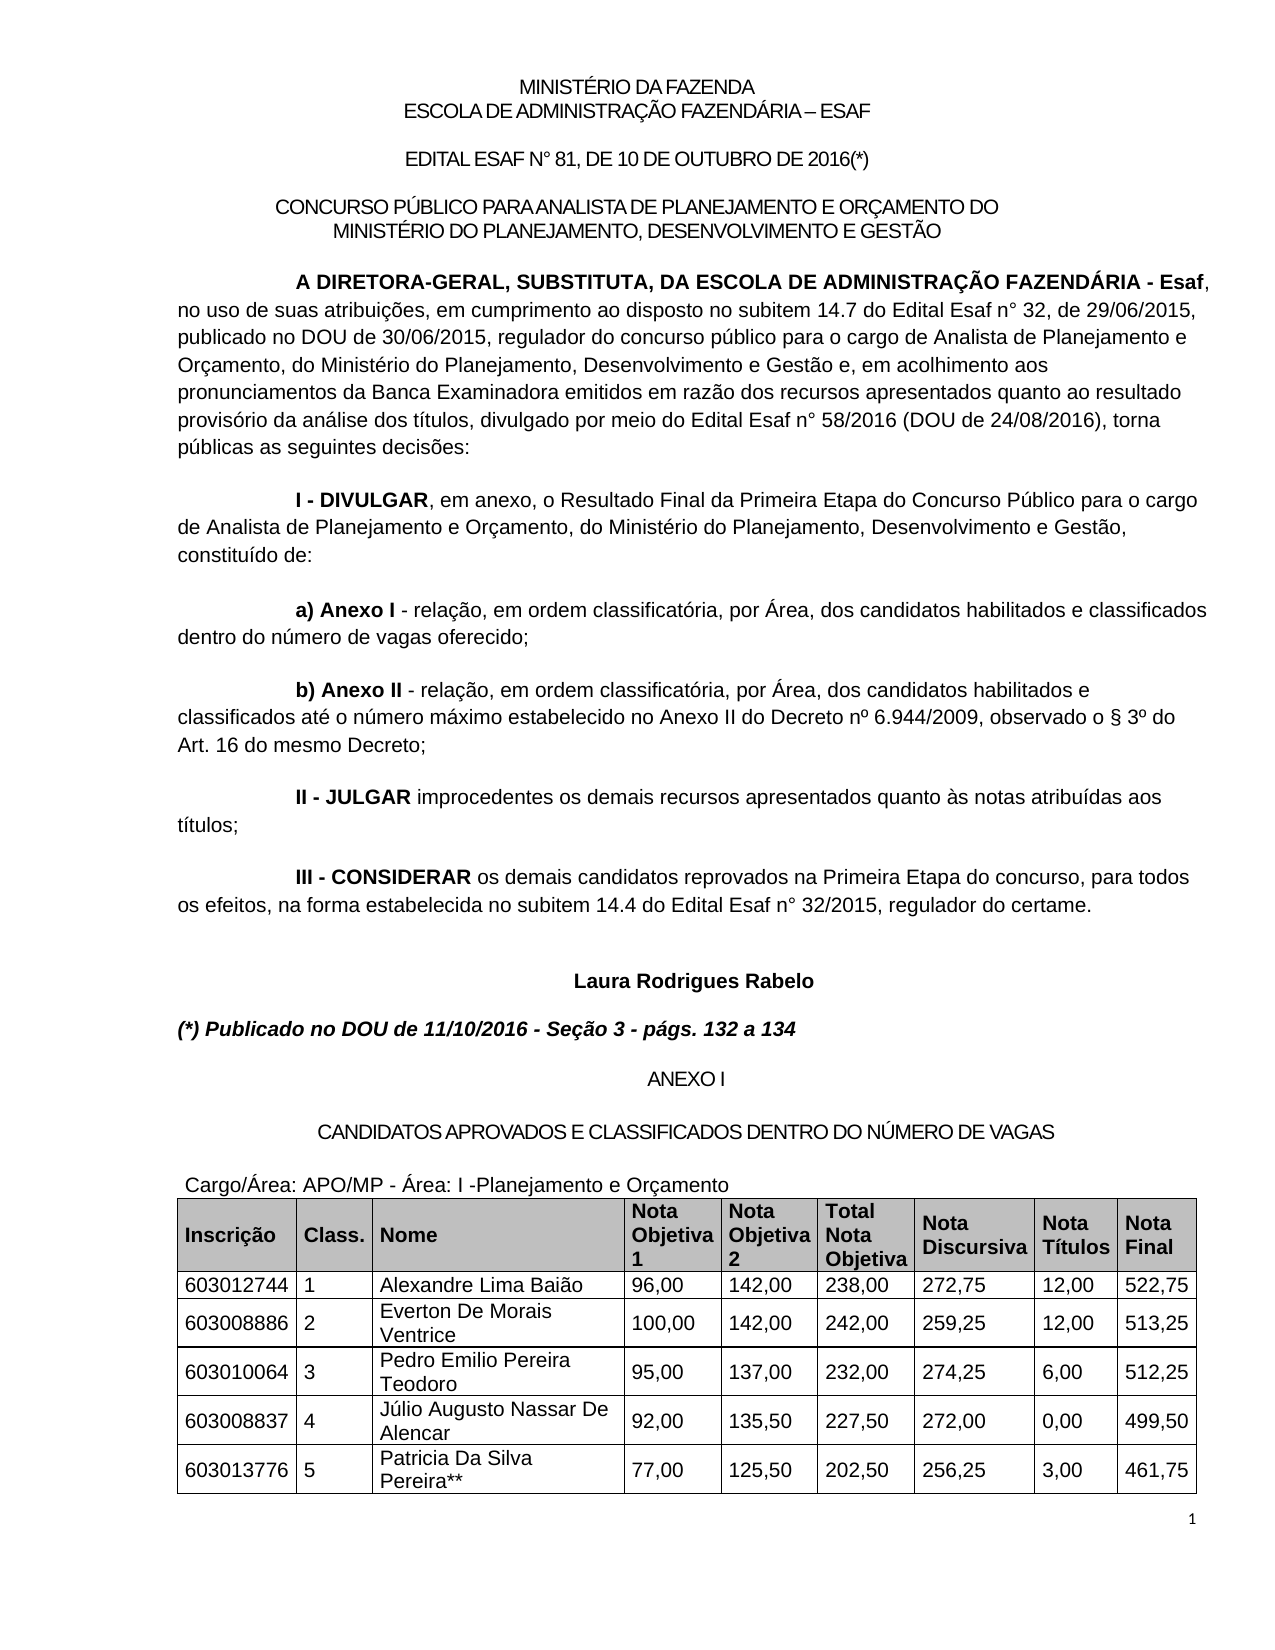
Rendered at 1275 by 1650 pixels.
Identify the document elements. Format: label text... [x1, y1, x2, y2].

table_cell 3 [297, 1348, 372, 1395]
table_cell 242,00 [818, 1299, 914, 1346]
text (*) Publicado no DOU de 11/10/2016 - Seção 3 - págs. 132 a 134 [177, 1017, 1211, 1041]
table_cell 92,00 [625, 1396, 721, 1444]
text Laura Rodrigues Rabelo [177, 968, 1211, 992]
table_cell 2 [297, 1299, 372, 1346]
table_cell Inscrição [178, 1199, 296, 1271]
table_cell [372, 1092, 624, 1118]
table_cell [721, 1092, 818, 1118]
table_cell 603010064 [178, 1348, 296, 1395]
table_cell Nome [373, 1199, 624, 1271]
table_cell 3,00 [1035, 1445, 1117, 1493]
table_cell [1118, 1092, 1196, 1118]
table_cell [1035, 1092, 1118, 1118]
table_cell 227,50 [818, 1396, 914, 1444]
table_cell [915, 1145, 1035, 1171]
table_cell 0,00 [1035, 1396, 1117, 1444]
table_cell 272,00 [915, 1396, 1034, 1444]
text A DIRETORA-GERAL, SUBSTITUTA, DA ESCOLA DE ADMINISTRAÇÃO FAZENDÁRIA - Esaf, no uso de suas atribuições, em cumprimento ao disposto no subitem 14.7 do Edital Esaf n° 32, de 29/06/2015, publicado no DOU de 30/06/2015, regulador do concurso público para o cargo de Analista de Planejamento e Orçamento, do Ministério do Planejamento, Desenvolvimento e Gestão e, em acolhimento aos pronunciamentos da Banca Examinadora emitidos em razão dos recursos apresentados quanto ao resultado provisório da análise dos títulos, divulgado por meio do Edital Esaf n° 58/2016 (DOU de 24/08/2016), torna públicas as seguintes decisões: [177, 270, 1211, 459]
table_cell [624, 1145, 721, 1171]
table_cell 274,25 [915, 1348, 1034, 1395]
table_cell 461,75 [1118, 1445, 1196, 1493]
table_cell 4 [297, 1396, 372, 1444]
text CONCURSO PÚBLICO PARA ANALISTA DE PLANEJAMENTO E ORÇAMENTO DO [177, 195, 1098, 219]
table_cell [1118, 1145, 1196, 1171]
table_cell 603008837 [178, 1396, 296, 1444]
text EDITAL ESAF N° 81, DE 10 DE OUTUBRO DE 2016(*) [177, 147, 1098, 171]
table_cell Class. [297, 1199, 372, 1271]
table_cell Total Nota Objetiva [818, 1199, 914, 1271]
table_cell 1 [297, 1272, 372, 1297]
table_cell [296, 1145, 372, 1171]
table_cell 6,00 [1035, 1348, 1117, 1395]
table_cell 256,25 [915, 1445, 1034, 1493]
table_cell 603013776 [178, 1445, 296, 1493]
text ESCOLA DE ADMINISTRAÇÃO FAZENDÁRIA – ESAF [177, 99, 1098, 123]
table_cell Patricia Da Silva Pereira** [373, 1445, 624, 1493]
text III - CONSIDERAR os demais candidatos reprovados na Primeira Etapa do concurso, para todos os efeitos, na forma estabelecida no subitem 14.4 do Edital Esaf n° 32/2015, regulador do certame. [177, 865, 1211, 917]
table_cell 603012744 [178, 1272, 296, 1297]
table_cell 238,00 [818, 1272, 914, 1297]
table_cell Nota Final [1118, 1199, 1196, 1271]
table_cell Nota Discursiva [915, 1199, 1034, 1271]
table_cell 125,50 [722, 1445, 817, 1493]
table_cell 135,50 [722, 1396, 817, 1444]
table_cell 603008886 [178, 1299, 296, 1346]
table_cell [177, 1092, 296, 1118]
text b) Anexo II - relação, em ordem classificatória, por Área, dos candidatos habilitados e classificados até o número máximo estabelecido no Anexo II do Decreto nº 6.944/2009, observado o § 3º do Art. 16 do mesmo Decreto; [177, 678, 1211, 757]
table_cell 137,00 [722, 1348, 817, 1395]
table_cell 259,25 [915, 1299, 1034, 1346]
text a) Anexo I - relação, em ordem classificatória, por Área, dos candidatos habilitados e classificados dentro do número de vagas oferecido; [177, 598, 1211, 649]
table_cell 513,25 [1118, 1299, 1196, 1346]
table_cell Everton De Morais Ventrice [373, 1299, 624, 1346]
table_cell Nota Objetiva 1 [625, 1199, 721, 1271]
table_cell 100,00 [625, 1299, 721, 1346]
table_cell Alexandre Lima Baião [373, 1272, 624, 1297]
table_cell Nota Objetiva 2 [722, 1199, 817, 1271]
table_cell 142,00 [722, 1272, 817, 1297]
table_cell Pedro Emilio Pereira Teodoro [373, 1348, 624, 1395]
table_cell Júlio Augusto Nassar De Alencar [373, 1396, 624, 1444]
table_cell 12,00 [1035, 1299, 1117, 1346]
table_cell [177, 1145, 296, 1171]
table_cell 232,00 [818, 1348, 914, 1395]
table_cell 95,00 [625, 1348, 721, 1395]
text II - JULGAR improcedentes os demais recursos apresentados quanto às notas atribuídas aos títulos; [177, 785, 1211, 837]
table_cell [721, 1145, 818, 1171]
table_cell 142,00 [722, 1299, 817, 1346]
table_cell [818, 1145, 915, 1171]
table_cell Cargo/Área: APO/MP - Área: I -Planejamento e Orçamento [177, 1171, 1196, 1198]
table_cell [818, 1092, 915, 1118]
table_cell [296, 1092, 372, 1118]
table_cell CANDIDATOS APROVADOS E CLASSIFICADOS DENTRO DO NÚMERO DE VAGAS [177, 1118, 1196, 1145]
text I - DIVULGAR, em anexo, o Resultado Final da Primeira Etapa do Concurso Público para o cargo de Analista de Planejamento e Orçamento, do Ministério do Planejamento, Desenvolvimento e Gestão, constituído de: [177, 488, 1211, 567]
table_cell 202,50 [818, 1445, 914, 1493]
table_cell [372, 1145, 624, 1171]
table_cell 96,00 [625, 1272, 721, 1297]
text MINISTÉRIO DO PLANEJAMENTO, DESENVOLVIMENTO E GESTÃO [177, 219, 1098, 243]
table_cell 512,25 [1118, 1348, 1196, 1395]
table_cell 272,75 [915, 1272, 1034, 1297]
table_cell [1035, 1145, 1118, 1171]
table_cell Nota Títulos [1035, 1199, 1117, 1271]
table_cell 5 [297, 1445, 372, 1493]
table_cell 12,00 [1035, 1272, 1117, 1297]
table_cell 499,50 [1118, 1396, 1196, 1444]
table_header ANEXO I [177, 1065, 1196, 1092]
table_cell [915, 1092, 1035, 1118]
table_cell 77,00 [625, 1445, 721, 1493]
text MINISTÉRIO DA FAZENDA [177, 75, 1098, 99]
table_cell 522,75 [1118, 1272, 1196, 1297]
table_cell [624, 1092, 721, 1118]
